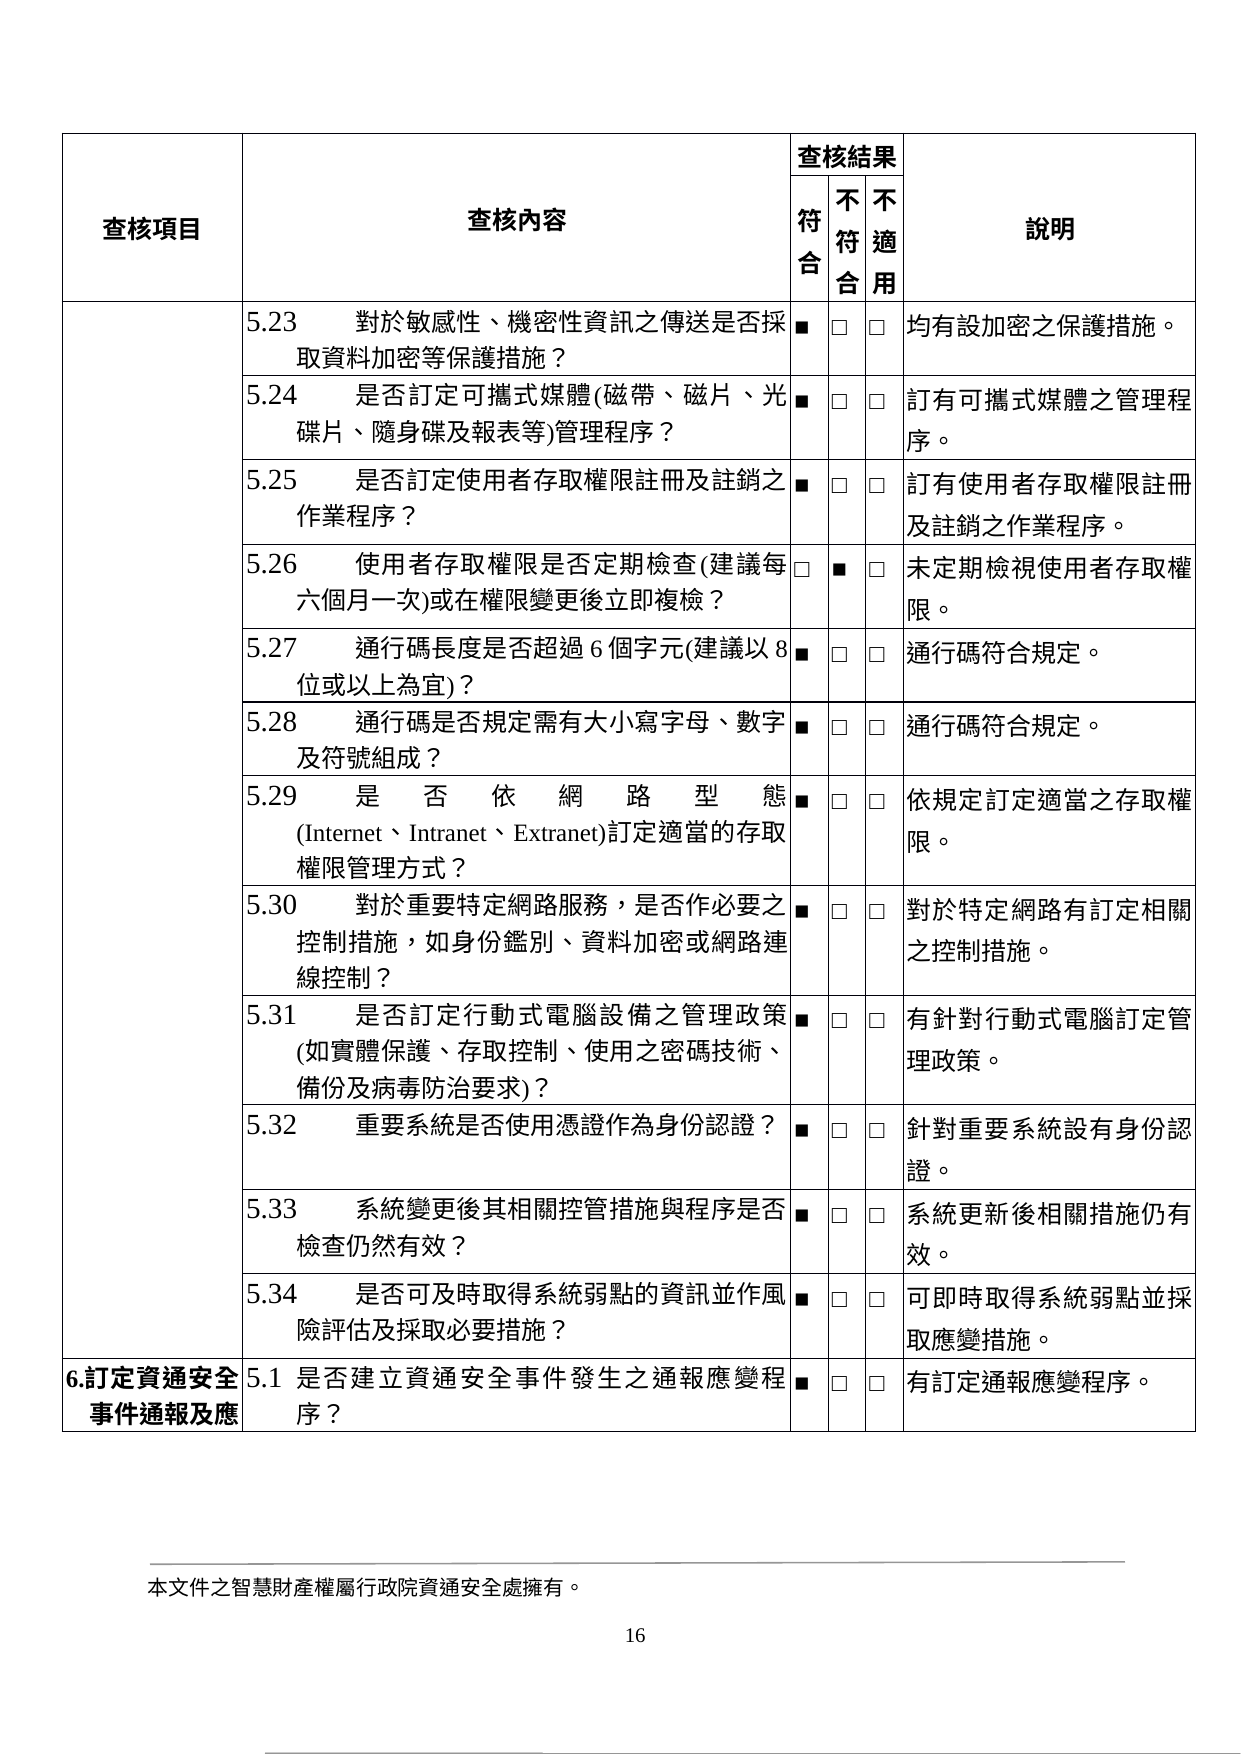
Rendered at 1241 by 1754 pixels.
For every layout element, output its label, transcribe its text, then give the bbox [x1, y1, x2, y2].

table_cell 是否訂定行動式電腦設備之管理政策(如實體保護、存取控制、使用之密碼技術、備份及病毒防治要求)？ [243, 996, 790, 1104]
table_cell □ [829, 776, 865, 885]
table_cell 是否訂定可攜式媒體(磁帶、磁片、光碟片、隨身碟及報表等)管理程序？ [243, 376, 790, 459]
table_cell □ [829, 376, 865, 459]
table_cell 是否依網路型態(Internet、Intranet、Extranet)訂定適當的存取權限管理方式？ [243, 776, 790, 885]
table_cell 系統變更後其相關控管措施與程序是否檢查仍然有效？ [243, 1190, 790, 1273]
table_cell □ [829, 1105, 865, 1189]
table_cell 系統更新後相關措施仍有效。 [904, 1190, 1195, 1273]
table_header 說明 [904, 134, 1195, 301]
table_cell 未定期檢視使用者存取權限。 [904, 545, 1195, 628]
table_cell □ [866, 1190, 903, 1273]
table_cell ■ [791, 1190, 828, 1273]
table_cell □ [866, 302, 903, 375]
table_cell □ [829, 1274, 865, 1357]
table_cell ■ [791, 460, 828, 543]
table_cell 使用者存取權限是否定期檢查(建議每六個月一次)或在權限變更後立即複檢？ [243, 545, 790, 628]
table_cell 訂有可攜式媒體之管理程序。 [904, 376, 1195, 459]
table_cell □ [866, 629, 903, 701]
table_cell □ [866, 1274, 903, 1357]
table_cell □ [866, 1105, 903, 1189]
table_cell ■ [829, 545, 865, 628]
table_cell ■ [791, 886, 828, 994]
table_cell □ [829, 1359, 865, 1431]
table_cell □ [829, 996, 865, 1104]
table_cell 有針對行動式電腦訂定管理政策。 [904, 996, 1195, 1104]
table_header 查核內容 [243, 134, 790, 301]
table_cell 不適用 [866, 176, 903, 301]
table_header 查核項目 [63, 134, 242, 301]
table_cell ■ [791, 629, 828, 701]
table_cell □ [829, 703, 865, 775]
table_cell ■ [791, 1274, 828, 1357]
table_cell □ [866, 545, 903, 628]
table_cell □ [866, 460, 903, 543]
table_cell □ [866, 1359, 903, 1431]
table_cell 是否建立資通安全事件發生之通報應變程序？ [243, 1359, 790, 1431]
table_cell 對於特定網路有訂定相關之控制措施。 [904, 886, 1195, 994]
table_cell □ [866, 776, 903, 885]
table_cell ■ [791, 1105, 828, 1189]
table_cell 通行碼長度是否超過6個字元(建議以8位或以上為宜)？ [243, 629, 790, 701]
table_cell □ [829, 302, 865, 375]
table_cell 通行碼符合規定。 [904, 629, 1195, 701]
table_cell 通行碼符合規定。 [904, 703, 1195, 775]
table_cell □ [866, 703, 903, 775]
table_cell 針對重要系統設有身份認證。 [904, 1105, 1195, 1189]
table_cell 有訂定通報應變程序。 [904, 1359, 1195, 1431]
table_cell ■ [791, 376, 828, 459]
table_cell □ [866, 376, 903, 459]
table_cell 不符合 [829, 176, 865, 301]
table_cell 訂定資通安全事件通報及應 [63, 1359, 242, 1431]
table_cell □ [829, 886, 865, 994]
table_cell □ [829, 1190, 865, 1273]
table_cell 可即時取得系統弱點並採取應變措施。 [904, 1274, 1195, 1357]
table_cell □ [829, 629, 865, 701]
table_cell □ [791, 545, 828, 628]
table_cell [63, 302, 242, 1357]
table_cell □ [866, 886, 903, 994]
table_cell 對於敏感性、機密性資訊之傳送是否採取資料加密等保護措施？ [243, 302, 790, 375]
table_cell □ [866, 996, 903, 1104]
table_cell 均有設加密之保護措施。 [904, 302, 1195, 375]
table_cell □ [829, 460, 865, 543]
table_cell ■ [791, 703, 828, 775]
table_cell ■ [791, 1359, 828, 1431]
table_cell 重要系統是否使用憑證作為身份認證？ [243, 1105, 790, 1189]
table_header 查核結果 [791, 134, 903, 175]
table_cell 符合 [791, 176, 828, 301]
table_cell ■ [791, 996, 828, 1104]
table_cell 依規定訂定適當之存取權限。 [904, 776, 1195, 885]
table_cell ■ [791, 302, 828, 375]
table_cell 對於重要特定網路服務，是否作必要之控制措施，如身份鑑別、資料加密或網路連線控制？ [243, 886, 790, 994]
table_cell 訂有使用者存取權限註冊及註銷之作業程序。 [904, 460, 1195, 543]
table_cell 是否訂定使用者存取權限註冊及註銷之作業程序？ [243, 460, 790, 543]
table_cell 是否可及時取得系統弱點的資訊並作風險評估及採取必要措施？ [243, 1274, 790, 1357]
table_cell 通行碼是否規定需有大小寫字母、數字及符號組成？ [243, 703, 790, 775]
table_cell ■ [791, 776, 828, 885]
